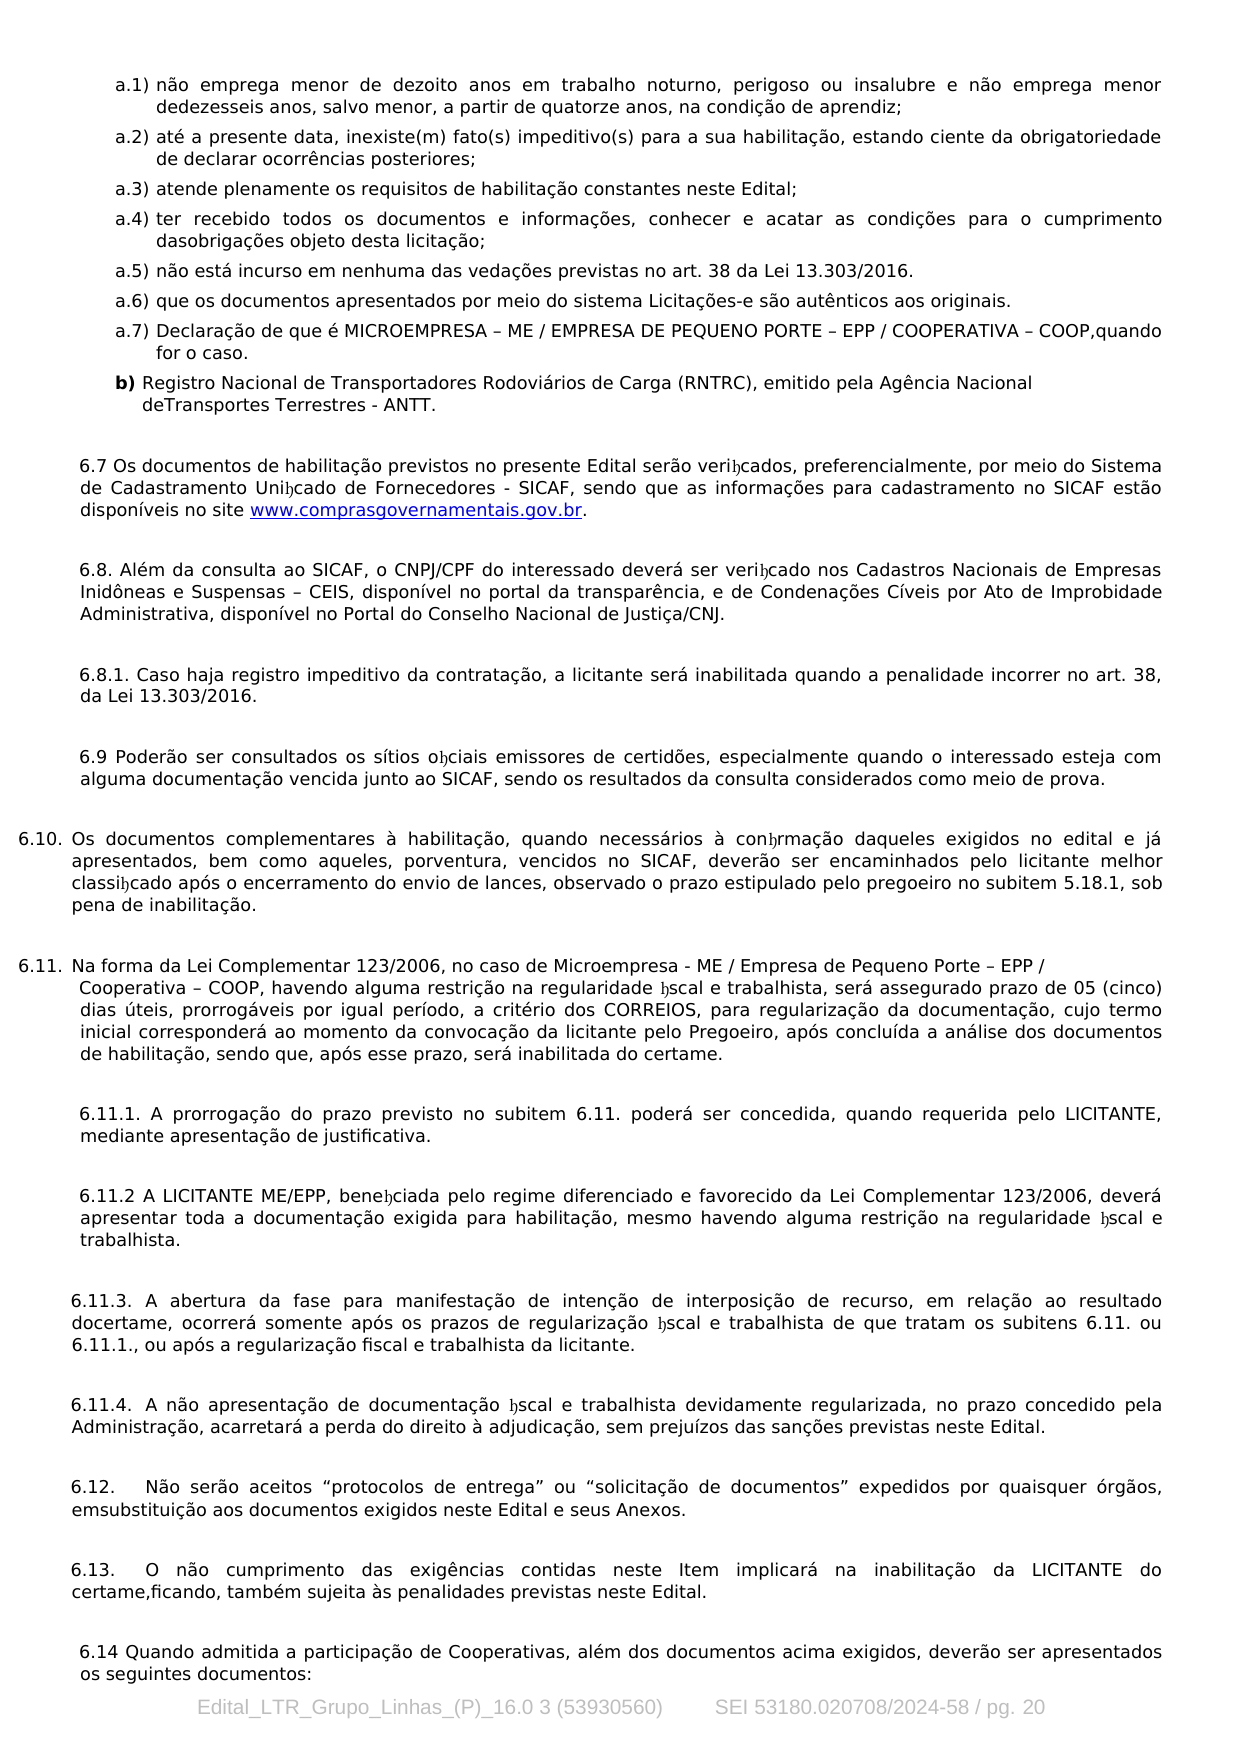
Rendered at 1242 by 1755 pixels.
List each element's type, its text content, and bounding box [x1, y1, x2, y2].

text Cooperativa – COOP, havendo alguma restrição na regularidade scal e trabalhista, será assegurado prazo de 05 (cinco) dias úteis, prorrogáveis por igual período, a critério dos CORREIOS, para regularização da documentação, cujo termo inicial corresponderá ao momento da convocação da licitante pelo Pregoeiro, após concluída a análise dos documentos de habilitação, sendo que, após esse prazo, será inabilitada do certame. [79, 978, 1164, 1064]
list A abertura da fase para manifestação de intenção de interposição de recurso, em relação ao resultado docertame, ocorrerá somente após os prazos de regularização scal e trabalhista de que tratam os subitens 6.11. ou 6.11.1., ou após a regularização fiscal e trabalhista da licitante. [70, 1291, 1164, 1355]
text 6.14 Quando admitida a participação de Cooperativas, além dos documentos acima exigidos, deverão ser apresentados os seguintes documentos: [79, 1642, 1164, 1685]
text 6.11.1. A prorrogação do prazo previsto no subitem 6.11. poderá ser concedida, quando requerida pelo LICITANTE, mediante apresentação de justificativa. [79, 1104, 1164, 1147]
text 6.7 Os documentos de habilitação previstos no presente Edital serão vericados, preferencialmente, por meio do Sistema de Cadastramento Unicado de Fornecedores - SICAF, sendo que as informações para cadastramento no SICAF estão disponíveis no site www.comprasgovernamentais.gov.br. [79, 456, 1164, 520]
list Na forma da Lei Complementar 123/2006, no caso de Microempresa - ME / Empresa de Pequeno Porte – EPP / [18, 956, 1164, 976]
list que os documentos apresentados por meio do sistema Licitações-e são autênticos aos originais. [115, 291, 1164, 312]
list até a presente data, inexiste(m) fato(s) impeditivo(s) para a sua habilitação, estando ciente da obrigatoriedade de declarar ocorrências posteriores; [115, 127, 1164, 170]
text 6.11.2 A LICITANTE ME/EPP, beneciada pelo regime diferenciado e favorecido da Lei Complementar 123/2006, deverá apresentar toda a documentação exigida para habilitação, mesmo havendo alguma restrição na regularidade scal e trabalhista. [79, 1186, 1164, 1251]
list atende plenamente os requisitos de habilitação constantes neste Edital; [115, 179, 1164, 200]
list Declaração de que é MICROEMPRESA – ME / EMPRESA DE PEQUENO PORTE – EPP / COOPERATIVA – COOP,quando for o caso. [115, 321, 1164, 364]
text 6.9 Poderão ser consultados os sítios ociais emissores de certidões, especialmente quando o interessado esteja com alguma documentação vencida junto ao SICAF, sendo os resultados da consulta considerados como meio de prova. [79, 747, 1164, 789]
text 6.8. Além da consulta ao SICAF, o CNPJ/CPF do interessado deverá ser vericado nos Cadastros Nacionais de Empresas Inidôneas e Suspensas – CEIS, disponível no portal da transparência, e de Condenações Cíveis por Ato de Improbidade Administrativa, disponível no Portal do Conselho Nacional de Justiça/CNJ. [79, 560, 1164, 625]
list Não serão aceitos “protocolos de entrega” ou “solicitação de documentos” expedidos por quaisquer órgãos, emsubstituição aos documentos exigidos neste Edital e seus Anexos. [70, 1477, 1164, 1520]
list não está incurso em nenhuma das vedações previstas no art. 38 da Lei 13.303/2016. [115, 261, 1164, 282]
list O não cumprimento das exigências contidas neste Item implicará na inabilitação da LICITANTE do certame,ficando, também sujeita às penalidades previstas neste Edital. [70, 1560, 1164, 1602]
list ter recebido todos os documentos e informações, conhecer e acatar as condições para o cumprimento dasobrigações objeto desta licitação; [115, 209, 1164, 252]
list A não apresentação de documentação scal e trabalhista devidamente regularizada, no prazo concedido pela Administração, acarretará a perda do direito à adjudicação, sem prejuízos das sanções previstas neste Edital. [70, 1395, 1164, 1438]
list Os documentos complementares à habilitação, quando necessários à conrmação daqueles exigidos no edital e já apresentados, bem como aqueles, porventura, vencidos no SICAF, deverão ser encaminhados pelo licitante melhor classicado após o encerramento do envio de lances, observado o prazo estipulado pelo pregoeiro no subitem 5.18.1, sob pena de inabilitação. [18, 829, 1164, 916]
text 6.8.1. Caso haja registro impeditivo da contratação, a licitante será inabilitada quando a penalidade incorrer no art. 38, da Lei 13.303/2016. [79, 664, 1164, 707]
list Registro Nacional de Transportadores Rodoviários de Carga (RNTRC), emitido pela Agência Nacional deTransportes Terrestres - ANTT. [115, 373, 1164, 416]
list não emprega menor de dezoito anos em trabalho noturno, perigoso ou insalubre e não emprega menor dedezesseis anos, salvo menor, a partir de quatorze anos, na condição de aprendiz; [115, 75, 1164, 118]
